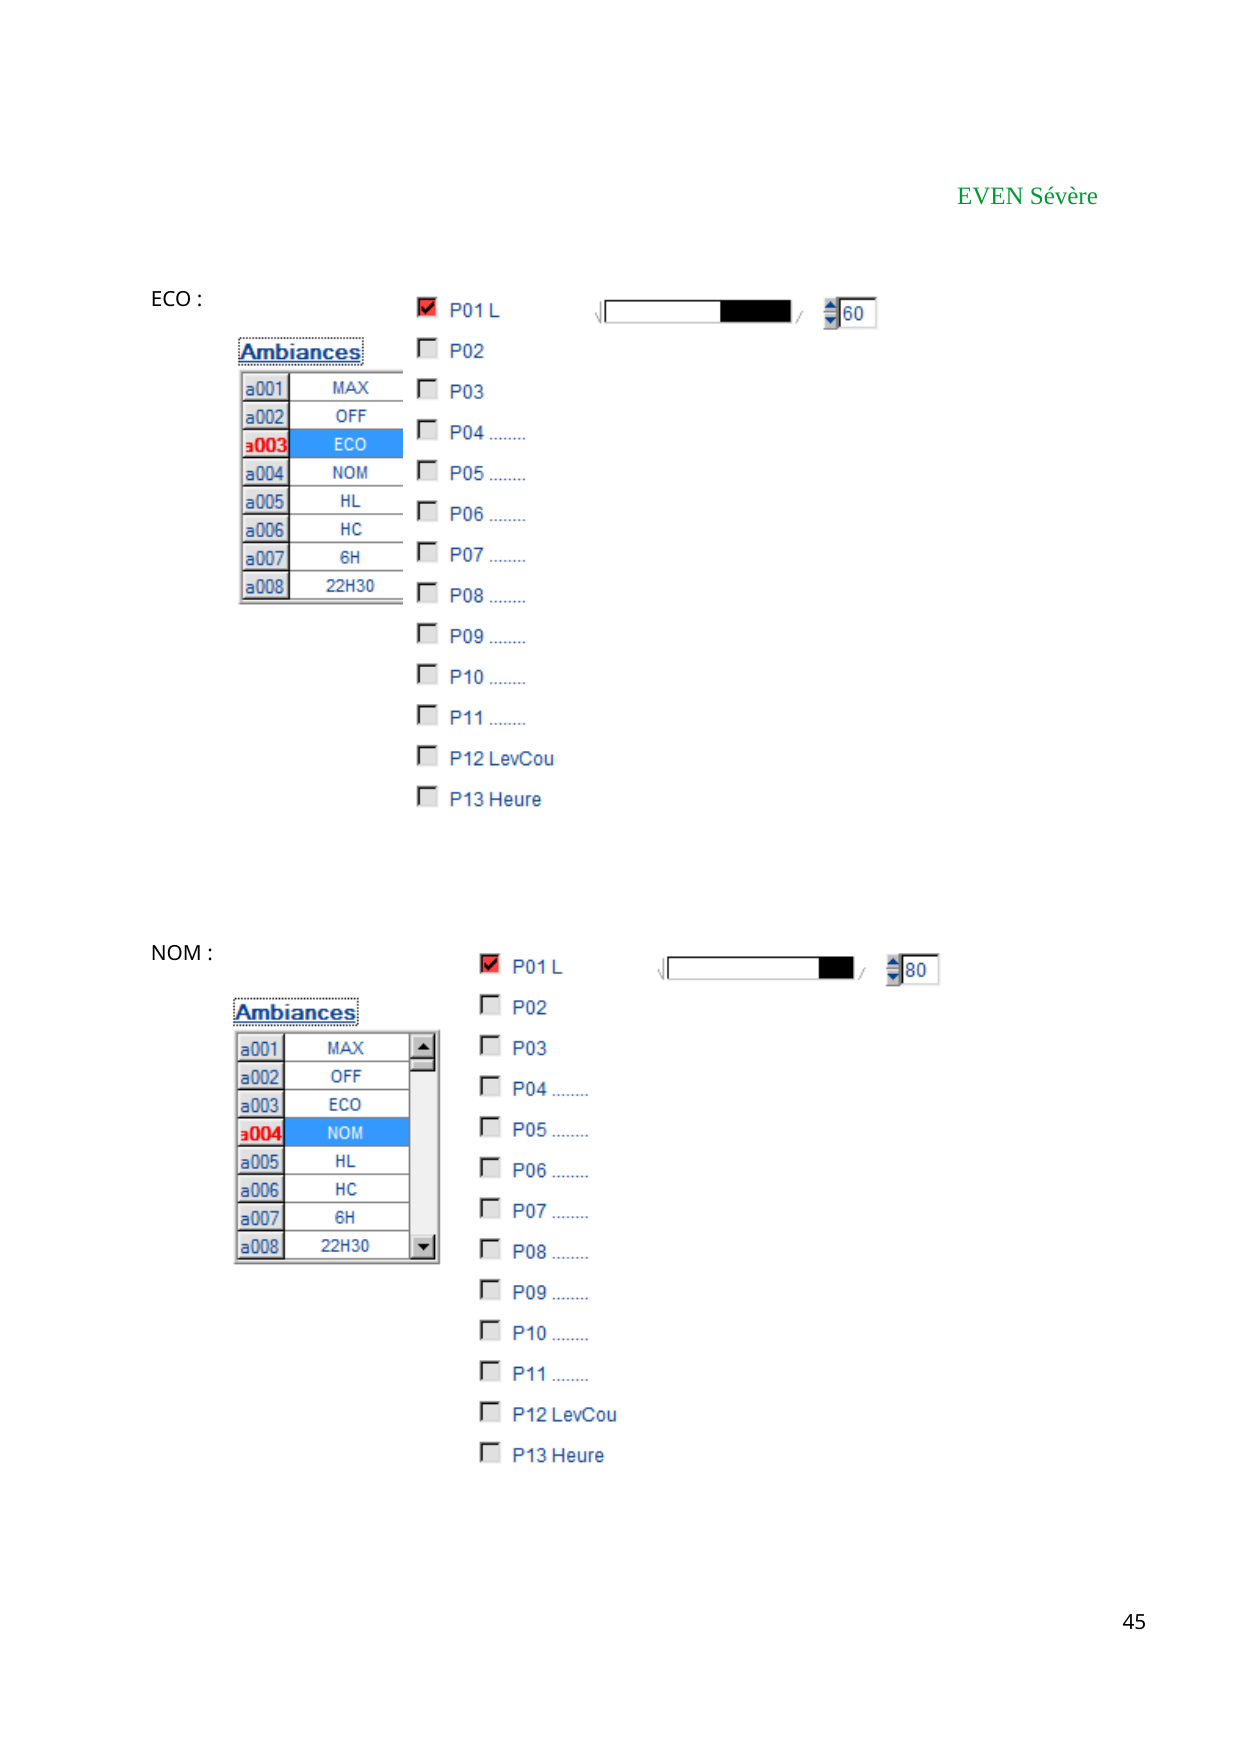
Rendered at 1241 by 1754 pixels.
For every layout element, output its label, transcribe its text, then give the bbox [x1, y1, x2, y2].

picture [469, 938, 952, 1475]
text [891, 284, 1134, 312]
picture [221, 984, 456, 1274]
text NOM : [151, 938, 469, 966]
picture [226, 283, 891, 819]
text ECO : [151, 284, 403, 312]
text [952, 938, 1134, 966]
